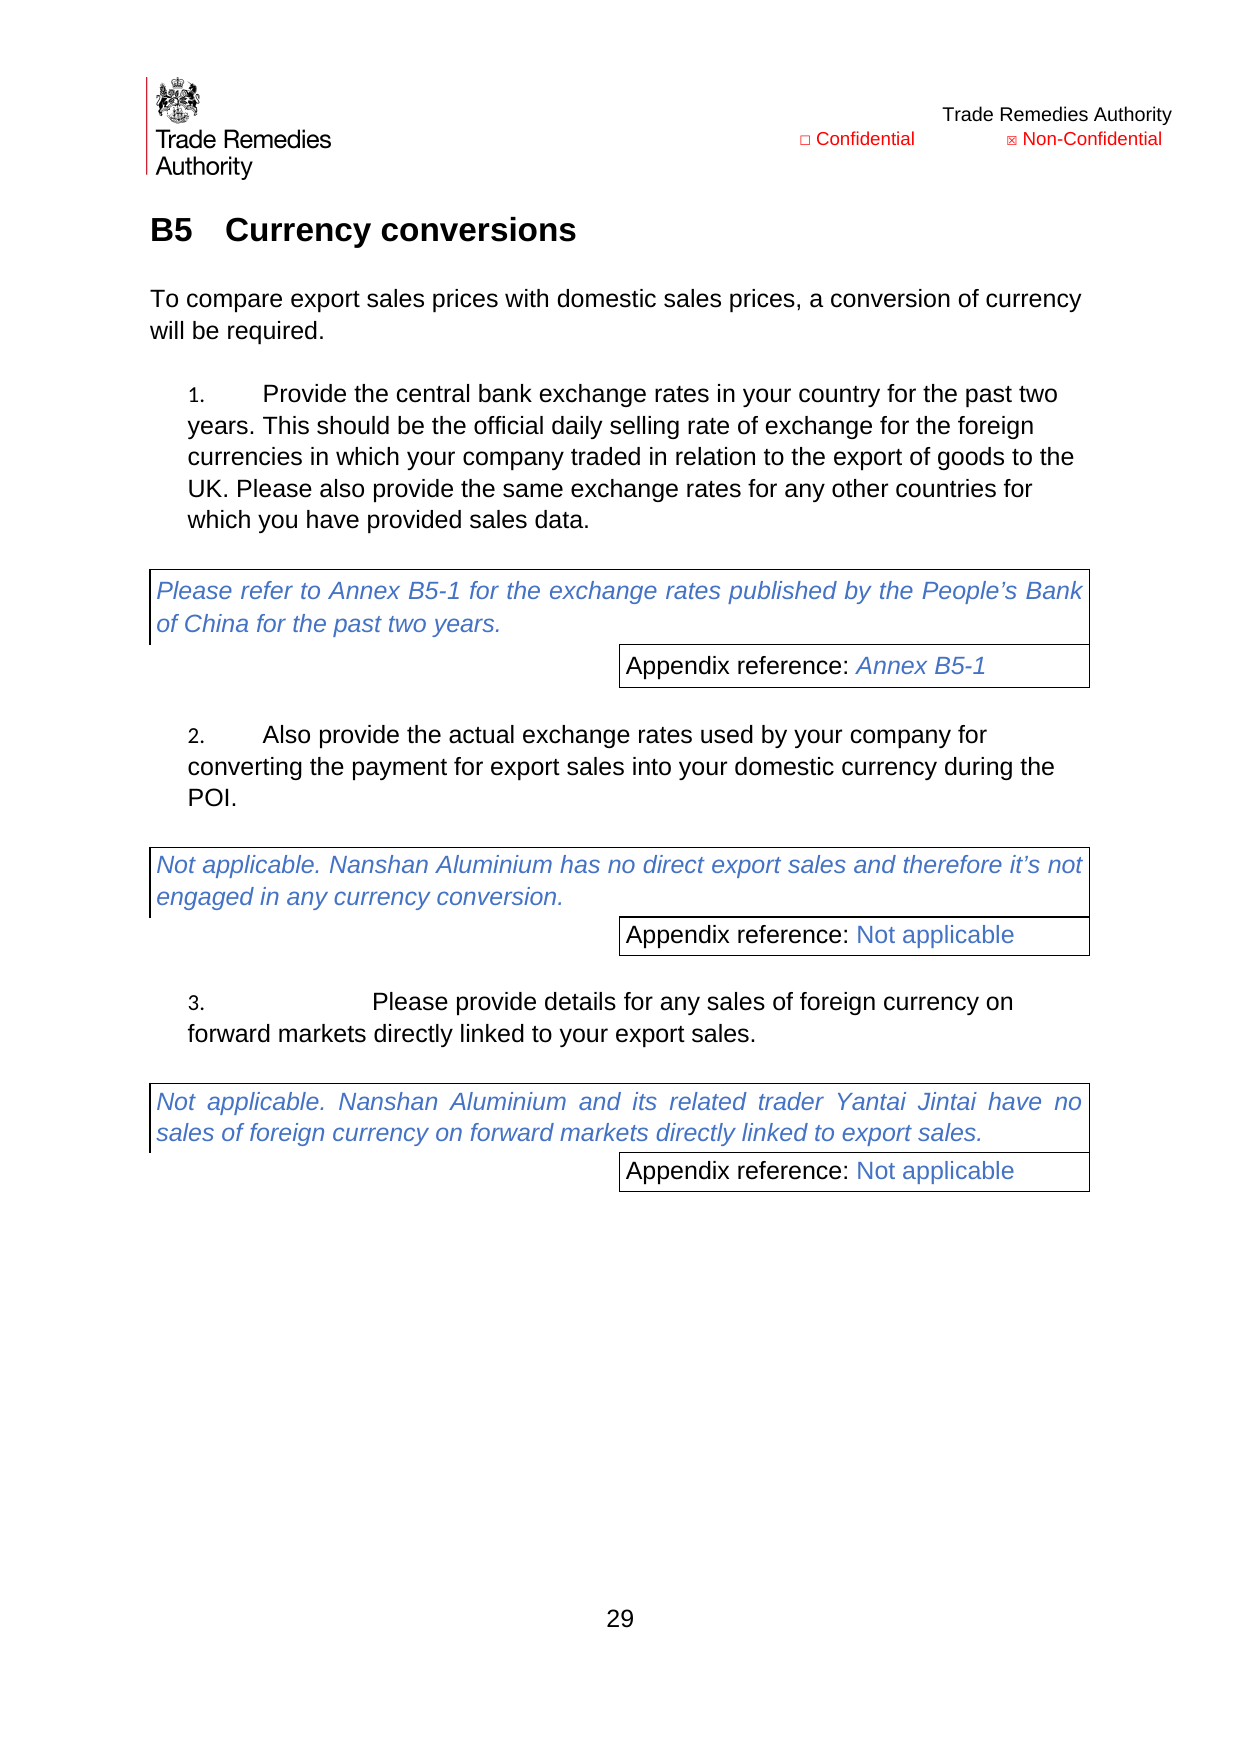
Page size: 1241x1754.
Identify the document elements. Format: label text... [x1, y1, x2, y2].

table_cell [150, 645, 619, 687]
list Provide the central bank exchange rates in your country for the past two years. This should be the official daily selling rate of exchange for the foreign currencies in which your company traded in relation to the export of goods to the UK. Please also provide the same exchange rates for any other countries for which you have provided sales data. [187, 379, 1090, 534]
table_cell Appendix reference: Not applicable [620, 918, 1089, 955]
list Please provide details for any sales of foreign currency on forward markets directly linked to your export sales. [187, 987, 1090, 1048]
table_header Not applicable. Nanshan Aluminium has no direct export sales and therefore it’s not engaged in any currency conversion. [151, 848, 1089, 916]
text To compare export sales prices with domestic sales prices, a conversion of currency will be required. [150, 284, 1090, 344]
table_cell Appendix reference: Not applicable [620, 1153, 1089, 1191]
subtitle B5 Currency conversions [150, 210, 1090, 249]
table_header Please refer to Annex B5-1 for the exchange rates published by the People’s Bank of China for the past two years. [151, 570, 1089, 644]
list Also provide the actual exchange rates used by your company for converting the payment for export sales into your domestic currency during the POI. [187, 720, 1090, 812]
table_cell [150, 918, 619, 955]
table_header Not applicable. Nanshan Aluminium and its related trader Yantai Jintai have no sales of foreign currency on forward markets directly linked to export sales. [151, 1084, 1089, 1152]
table_cell [150, 1153, 619, 1191]
table_cell Appendix reference: Annex B5-1 [620, 645, 1089, 687]
